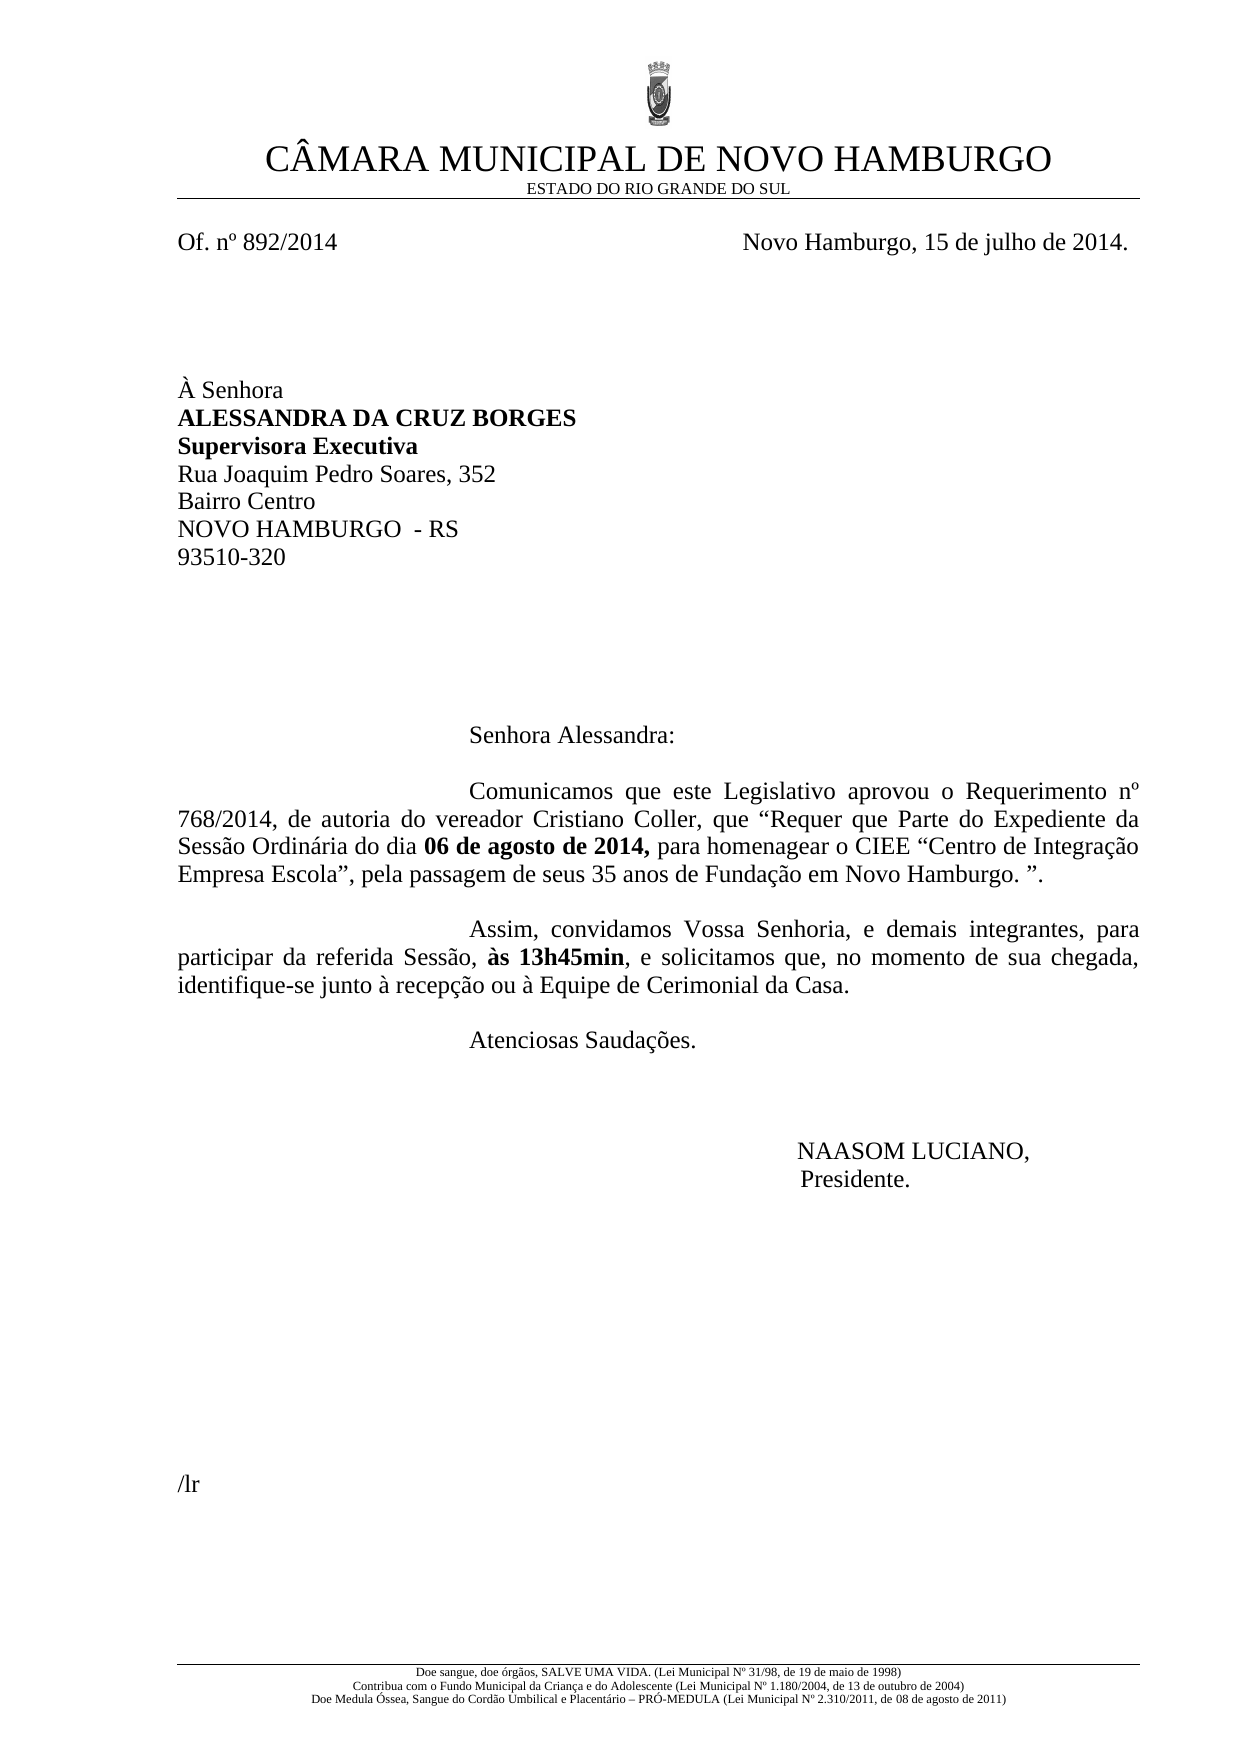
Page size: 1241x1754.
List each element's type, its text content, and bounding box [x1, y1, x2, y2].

text NOVO HAMBURGO - RS [177, 515, 1140, 543]
text Assim, convidamos Vossa Senhoria, e demais integrantes, para participar da referida Sessão, às 13h45min, e solicitamos que, no momento de sua chegada, identifique-se junto à recepção ou à Equipe de Cerimonial da Casa. [177, 916, 1140, 999]
text Of. nº 892/2014 Novo Hamburgo, 15 de julho de 2014. [177, 228, 1140, 256]
text NAASOM LUCIANO, [797, 1137, 1140, 1165]
text Bairro Centro [177, 487, 1140, 515]
text À Senhora [177, 377, 1140, 404]
text Presidente. [177, 1165, 1140, 1193]
text Rua Joaquim Pedro Soares, 352 [177, 460, 1140, 487]
text Comunicamos que este Legislativo aprovou o Requerimento nº 768/2014, de autoria do vereador Cristiano Coller, que “Requer que Parte do Expediente da Sessão Ordinária do dia 06 de agosto de 2014, para homenagear o CIEE “Centro de Integração Empresa Escola”, pela passagem de seus 35 anos de Fundação em Novo Hamburgo. ”. [177, 777, 1140, 888]
text Senhora Alessandra: [177, 722, 1140, 749]
text /lr [177, 1470, 1140, 1497]
text 93510-320 [177, 543, 1140, 571]
text ALESSANDRA DA CRUZ BORGES [177, 404, 1140, 432]
text Supervisora Executiva [177, 432, 1140, 460]
text Atenciosas Saudações. [177, 1026, 1140, 1054]
